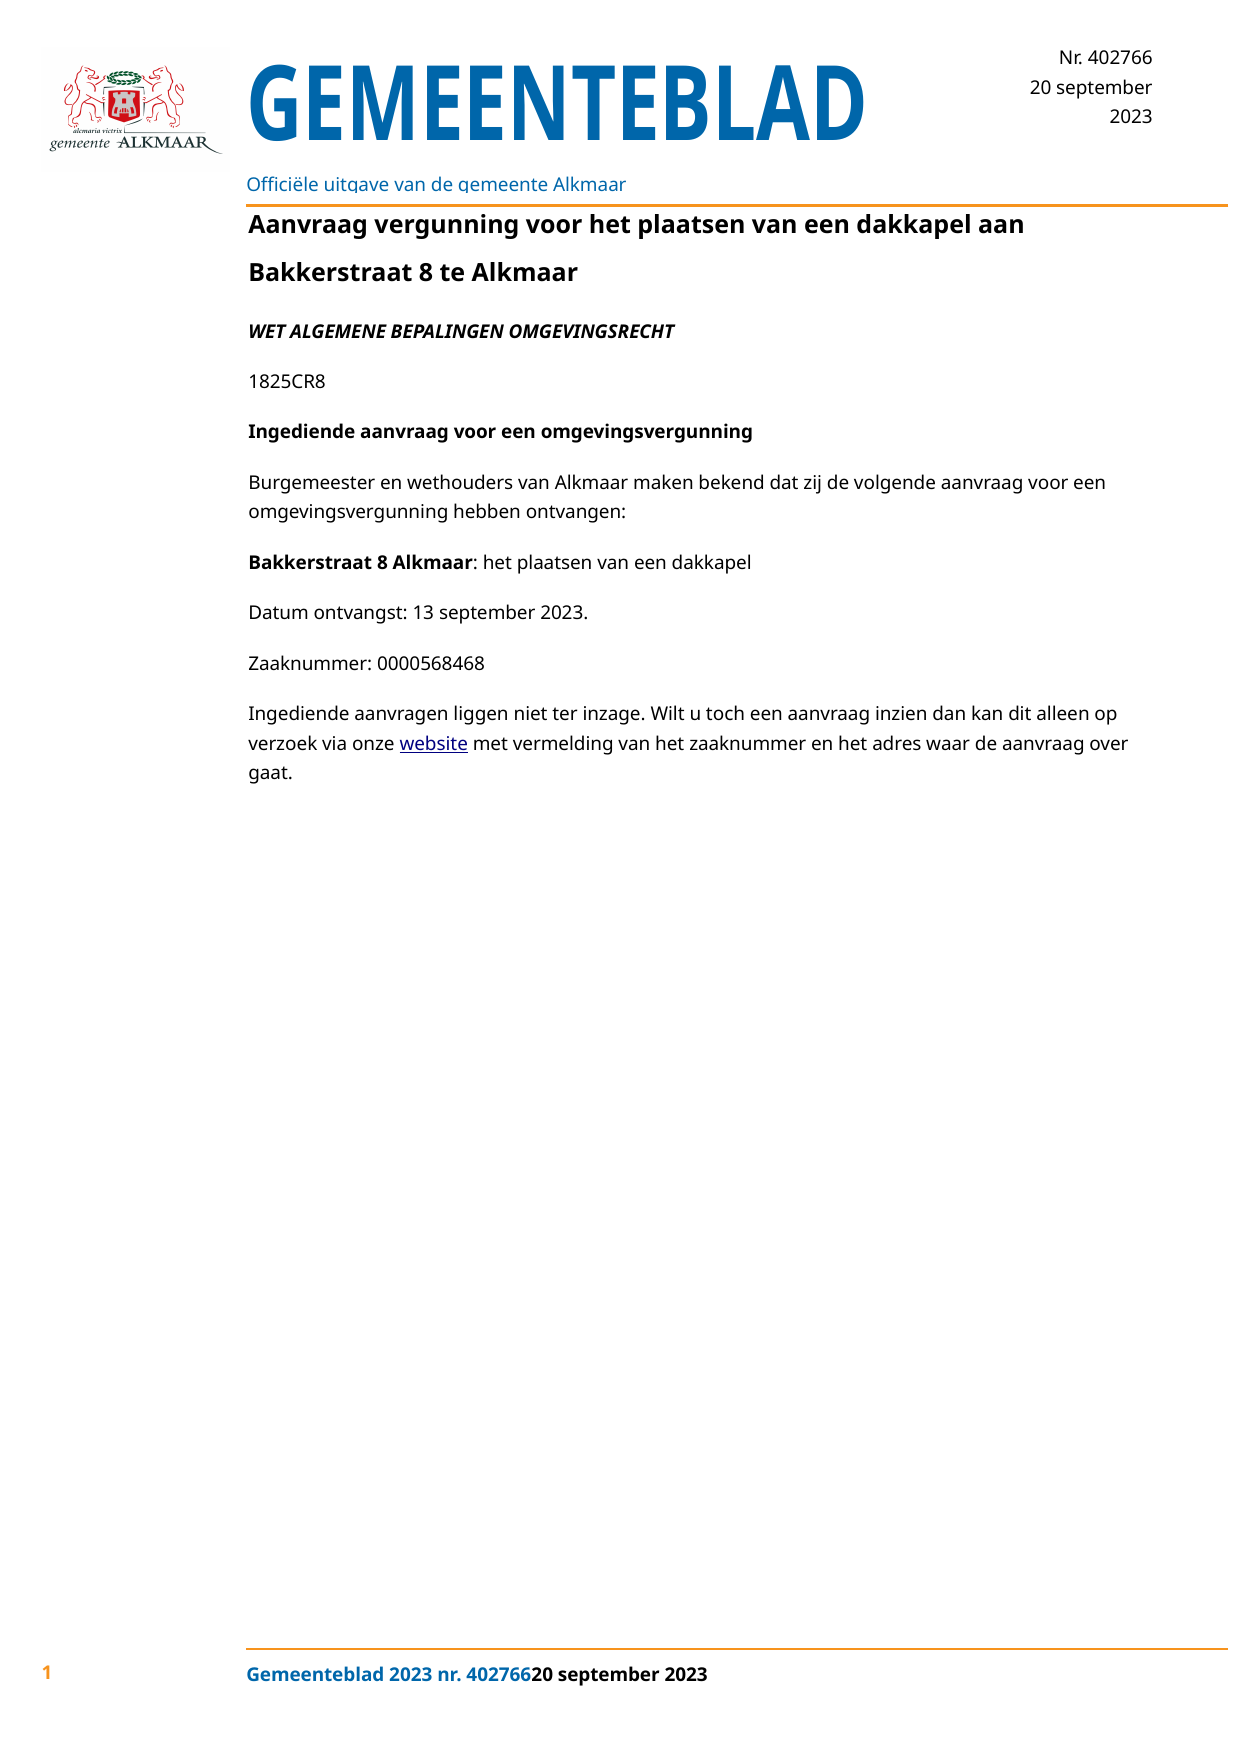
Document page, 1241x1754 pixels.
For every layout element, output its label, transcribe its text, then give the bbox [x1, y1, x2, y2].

text Bakkerstraat 8 Alkmaar: het plaatsen van een dakkapel [248, 549, 1152, 575]
text Aanvraag vergunning voor het plaatsen van een dakkapel aan Bakkerstraat 8 te Alkmaar [248, 207, 1152, 288]
text Datum ontvangst: 13 september 2023. [248, 599, 1152, 625]
text Zaaknummer: 0000568468 [248, 650, 1152, 676]
text Ingediende aanvraag voor een omgevingsvergunning [248, 419, 1152, 444]
text Burgemeester en wethouders van Alkmaar maken bekend dat zij de volgende aanvraag voor een omgevingsvergunning hebben ontvangen: [248, 469, 1152, 524]
text WET ALGEMENE BEPALINGEN OMGEVINGSRECHT [248, 318, 1152, 344]
text Ingediende aanvragen liggen niet ter inzage. Wilt u toch een aanvraag inzien dan kan dit alleen op verzoek via onze website met vermelding van het zaaknummer en het adres waar de aanvraag over gaat. [248, 700, 1152, 785]
text 1825CR8 [248, 368, 1152, 394]
picture [41, 47, 231, 172]
